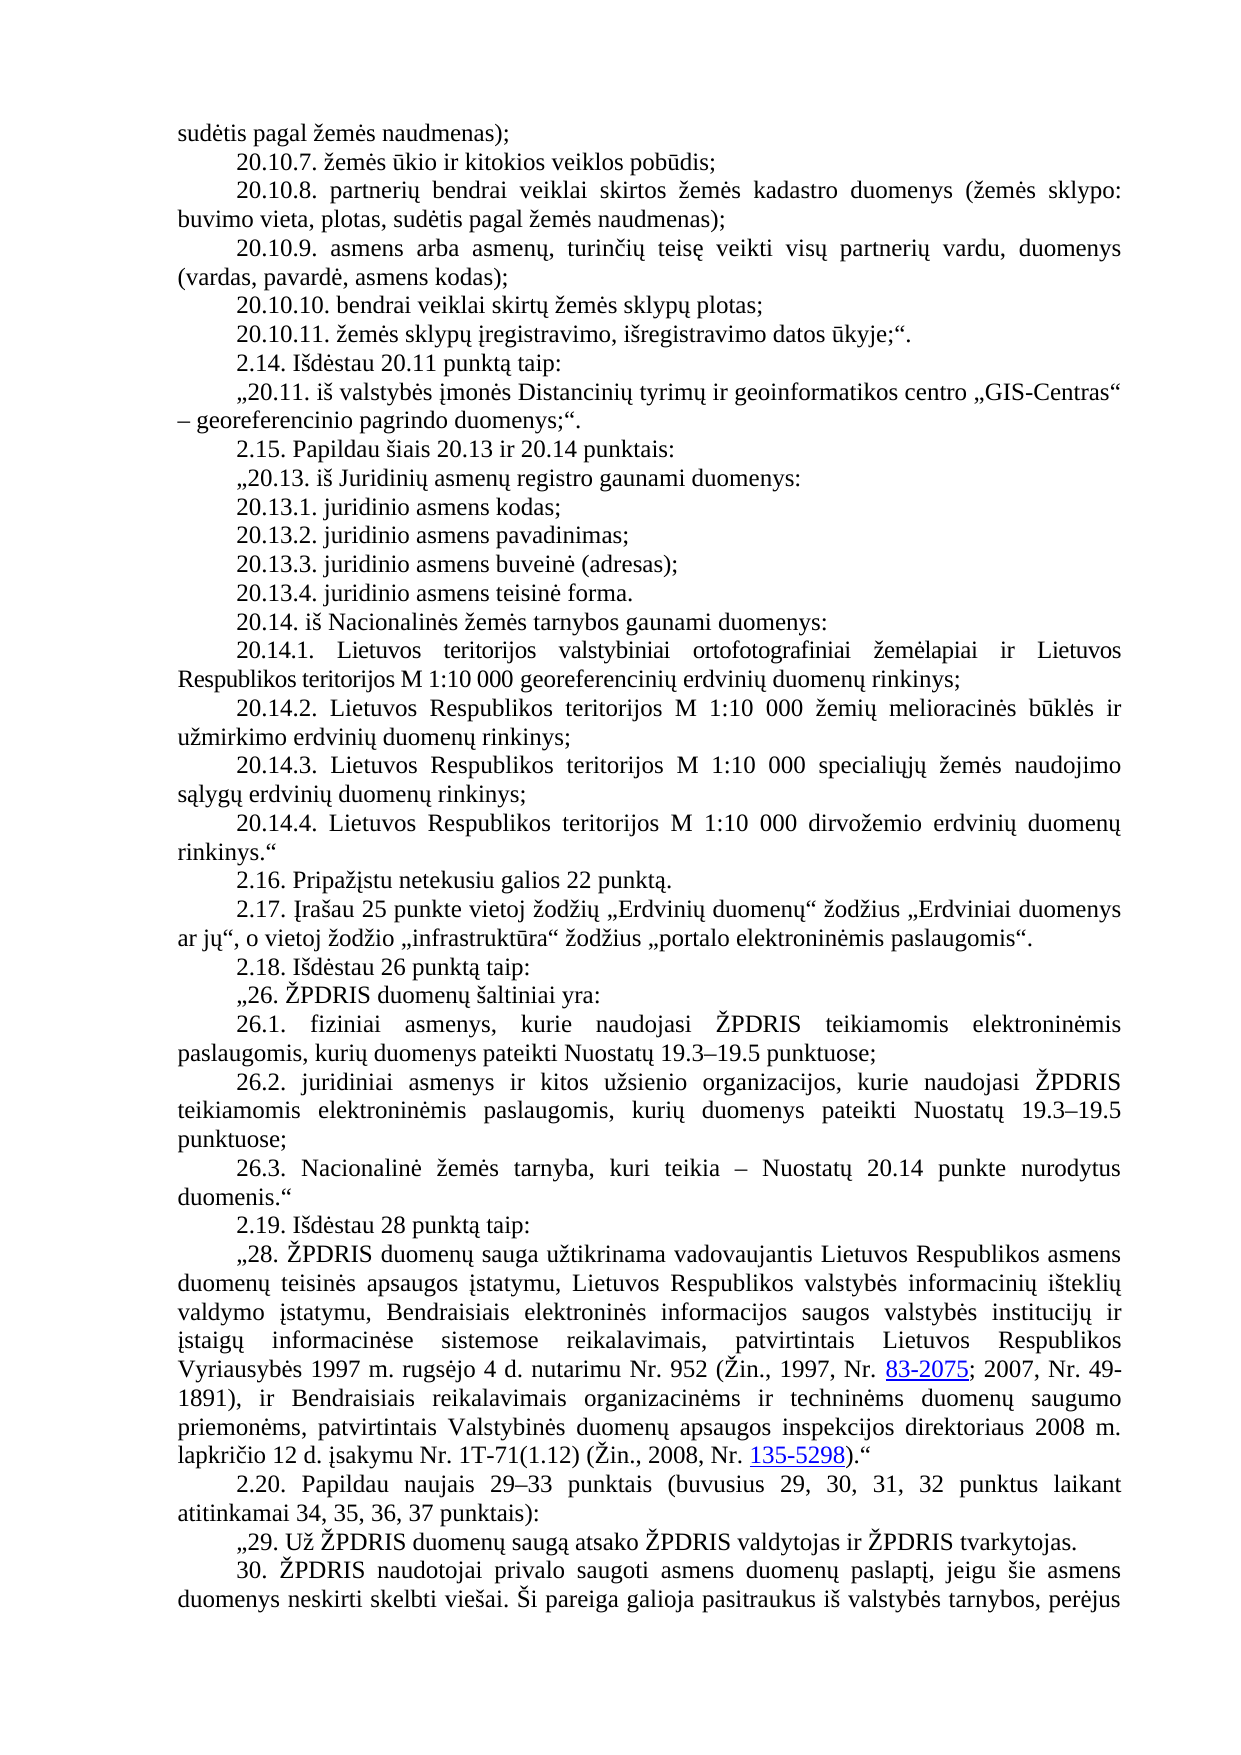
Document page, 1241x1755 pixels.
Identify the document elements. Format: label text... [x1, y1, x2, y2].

text 20.13.1. juridinio asmens kodas; [177, 492, 1122, 521]
text 2.15. Papildau šiais 20.13 ir 20.14 punktais: [177, 434, 1122, 463]
text 20.13.4. juridinio asmens teisinė forma. [177, 578, 1122, 607]
text 2.14. Išdėstau 20.11 punktą taip: [177, 348, 1122, 377]
text 20.10.9. asmens arba asmenų, turinčių teisę veikti visų partnerių vardu, duomenys (vardas, pavardė, asmens kodas); [177, 233, 1122, 291]
text „28. ŽPDRIS duomenų sauga užtikrinama vadovaujantis Lietuvos Respublikos asmens duomenų teisinės apsaugos įstatymu, Lietuvos Respublikos valstybės informacinių išteklių valdymo įstatymu, Bendraisiais elektroninės informacijos saugos valstybės institucijų ir įstaigų informacinėse sistemose reikalavimais, patvirtintais Lietuvos Respublikos Vyriausybės 1997 m. rugsėjo 4 d. nutarimu Nr. 952 (Žin., 1997, Nr. 83-2075; 2007, Nr. 49-1891), ir Bendraisiais reikalavimais organizacinėms ir techninėms duomenų saugumo priemonėms, patvirtintais Valstybinės duomenų apsaugos inspekcijos direktoriaus 2008 m. lapkričio 12 d. įsakymu Nr. 1T-71(1.12) (Žin., 2008, Nr. 135-5298).“ [177, 1239, 1122, 1469]
text „20.13. iš Juridinių asmenų registro gaunami duomenys: [177, 463, 1122, 492]
text „20.11. iš valstybės įmonės Distancinių tyrimų ir geoinformatikos centro „GIS-Centras“ – georeferencinio pagrindo duomenys;“. [177, 377, 1122, 434]
text 2.17. Įrašau 25 punkte vietoj žodžių „Erdvinių duomenų“ žodžius „Erdviniai duomenys ar jų“, o vietoj žodžio „infrastruktūra“ žodžius „portalo elektroninėmis paslaugomis“. [177, 894, 1122, 952]
text „26. ŽPDRIS duomenų šaltiniai yra: [177, 981, 1122, 1009]
text 20.10.7. žemės ūkio ir kitokios veiklos pobūdis; [177, 147, 1122, 176]
text sudėtis pagal žemės naudmenas); [177, 118, 1122, 147]
text 2.18. Išdėstau 26 punktą taip: [177, 952, 1122, 981]
text 20.14.1. Lietuvos teritorijos valstybiniai ortofotografiniai žemėlapiai ir Lietuvos Respublikos teritorijos M 1:10 000 georeferencinių erdvinių duomenų rinkinys; [177, 636, 1122, 693]
text 20.10.8. partnerių bendrai veiklai skirtos žemės kadastro duomenys (žemės sklypo: buvimo vieta, plotas, sudėtis pagal žemės naudmenas); [177, 176, 1122, 233]
text 20.13.2. juridinio asmens pavadinimas; [177, 521, 1122, 549]
text 20.10.11. žemės sklypų įregistravimo, išregistravimo datos ūkyje;“. [177, 319, 1122, 348]
text 30. ŽPDRIS naudotojai privalo saugoti asmens duomenų paslaptį, jeigu šie asmens duomenys neskirti skelbti viešai. Ši pareiga galioja pasitraukus iš valstybės tarnybos, perėjus [177, 1556, 1122, 1613]
text 20.14.2. Lietuvos Respublikos teritorijos M 1:10 000 žemių melioracinės būklės ir užmirkimo erdvinių duomenų rinkinys; [177, 693, 1122, 751]
text 20.14. iš Nacionalinės žemės tarnybos gaunami duomenys: [177, 607, 1122, 636]
text 20.10.10. bendrai veiklai skirtų žemės sklypų plotas; [177, 291, 1122, 319]
text 2.19. Išdėstau 28 punktą taip: [177, 1211, 1122, 1239]
text 26.2. juridiniai asmenys ir kitos užsienio organizacijos, kurie naudojasi ŽPDRIS teikiamomis elektroninėmis paslaugomis, kurių duomenys pateikti Nuostatų 19.3–19.5 punktuose; [177, 1067, 1122, 1153]
text 20.14.3. Lietuvos Respublikos teritorijos M 1:10 000 specialiųjų žemės naudojimo sąlygų erdvinių duomenų rinkinys; [177, 751, 1122, 808]
text „29. Už ŽPDRIS duomenų saugą atsako ŽPDRIS valdytojas ir ŽPDRIS tvarkytojas. [177, 1527, 1122, 1556]
text 26.3. Nacionalinė žemės tarnyba, kuri teikia – Nuostatų 20.14 punkte nurodytus duomenis.“ [177, 1153, 1122, 1211]
text 2.16. Pripažįstu netekusiu galios 22 punktą. [177, 866, 1122, 894]
text 20.13.3. juridinio asmens buveinė (adresas); [177, 549, 1122, 578]
text 2.20. Papildau naujais 29–33 punktais (buvusius 29, 30, 31, 32 punktus laikant atitinkamai 34, 35, 36, 37 punktais): [177, 1469, 1122, 1527]
text 20.14.4. Lietuvos Respublikos teritorijos M 1:10 000 dirvožemio erdvinių duomenų rinkinys.“ [177, 808, 1122, 866]
text 26.1. fiziniai asmenys, kurie naudojasi ŽPDRIS teikiamomis elektroninėmis paslaugomis, kurių duomenys pateikti Nuostatų 19.3–19.5 punktuose; [177, 1009, 1122, 1067]
